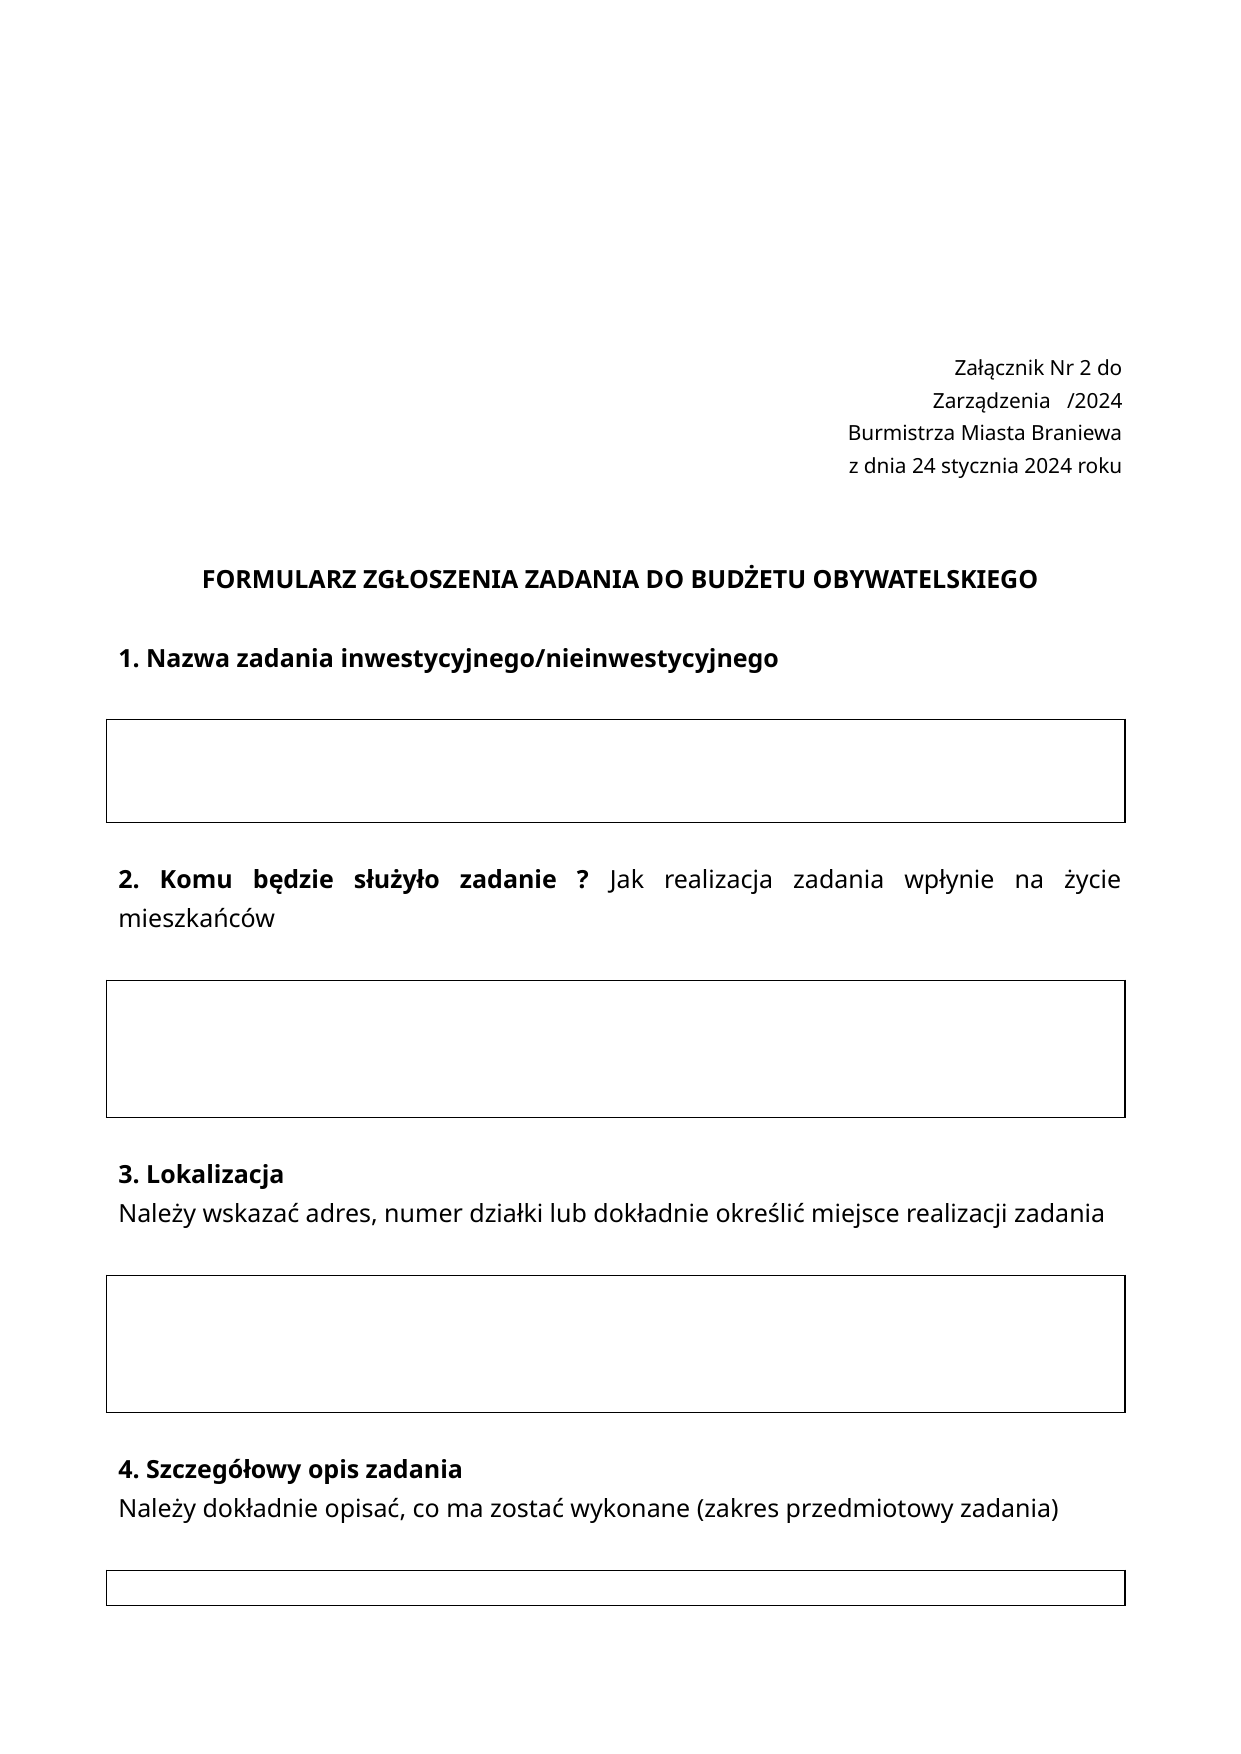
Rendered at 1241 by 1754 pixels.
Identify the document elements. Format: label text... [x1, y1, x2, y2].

text 1. Nazwa zadania inwestycyjnego/nieinwestycyjnego [118, 640, 1122, 674]
table_header [107, 1276, 1124, 1412]
text Należy dokładnie opisać, co ma zostać wykonane (zakres przedmiotowy zadania) [118, 1491, 1122, 1525]
text FORMULARZ ZGŁOSZENIA ZADANIA DO BUDŻETU OBYWATELSKIEGO [118, 562, 1122, 596]
text z dnia 24 stycznia 2024 roku [118, 451, 1122, 479]
table_header [107, 1571, 1124, 1604]
text Załącznik Nr 2 do [118, 353, 1122, 382]
table_header [107, 720, 1124, 822]
text 2. Komu będzie służyło zadanie ? Jak realizacja zadania wpłynie na życie mieszkańców [118, 862, 1122, 935]
text Burmistrza Miasta Braniewa [118, 418, 1122, 447]
text Zarządzenia /2024 [118, 386, 1122, 414]
table_header [107, 981, 1124, 1117]
text Należy wskazać adres, numer działki lub dokładnie określić miejsce realizacji zadania [118, 1196, 1122, 1230]
text 3. Lokalizacja [118, 1157, 1122, 1191]
text 4. Szczegółowy opis zadania [118, 1452, 1122, 1486]
